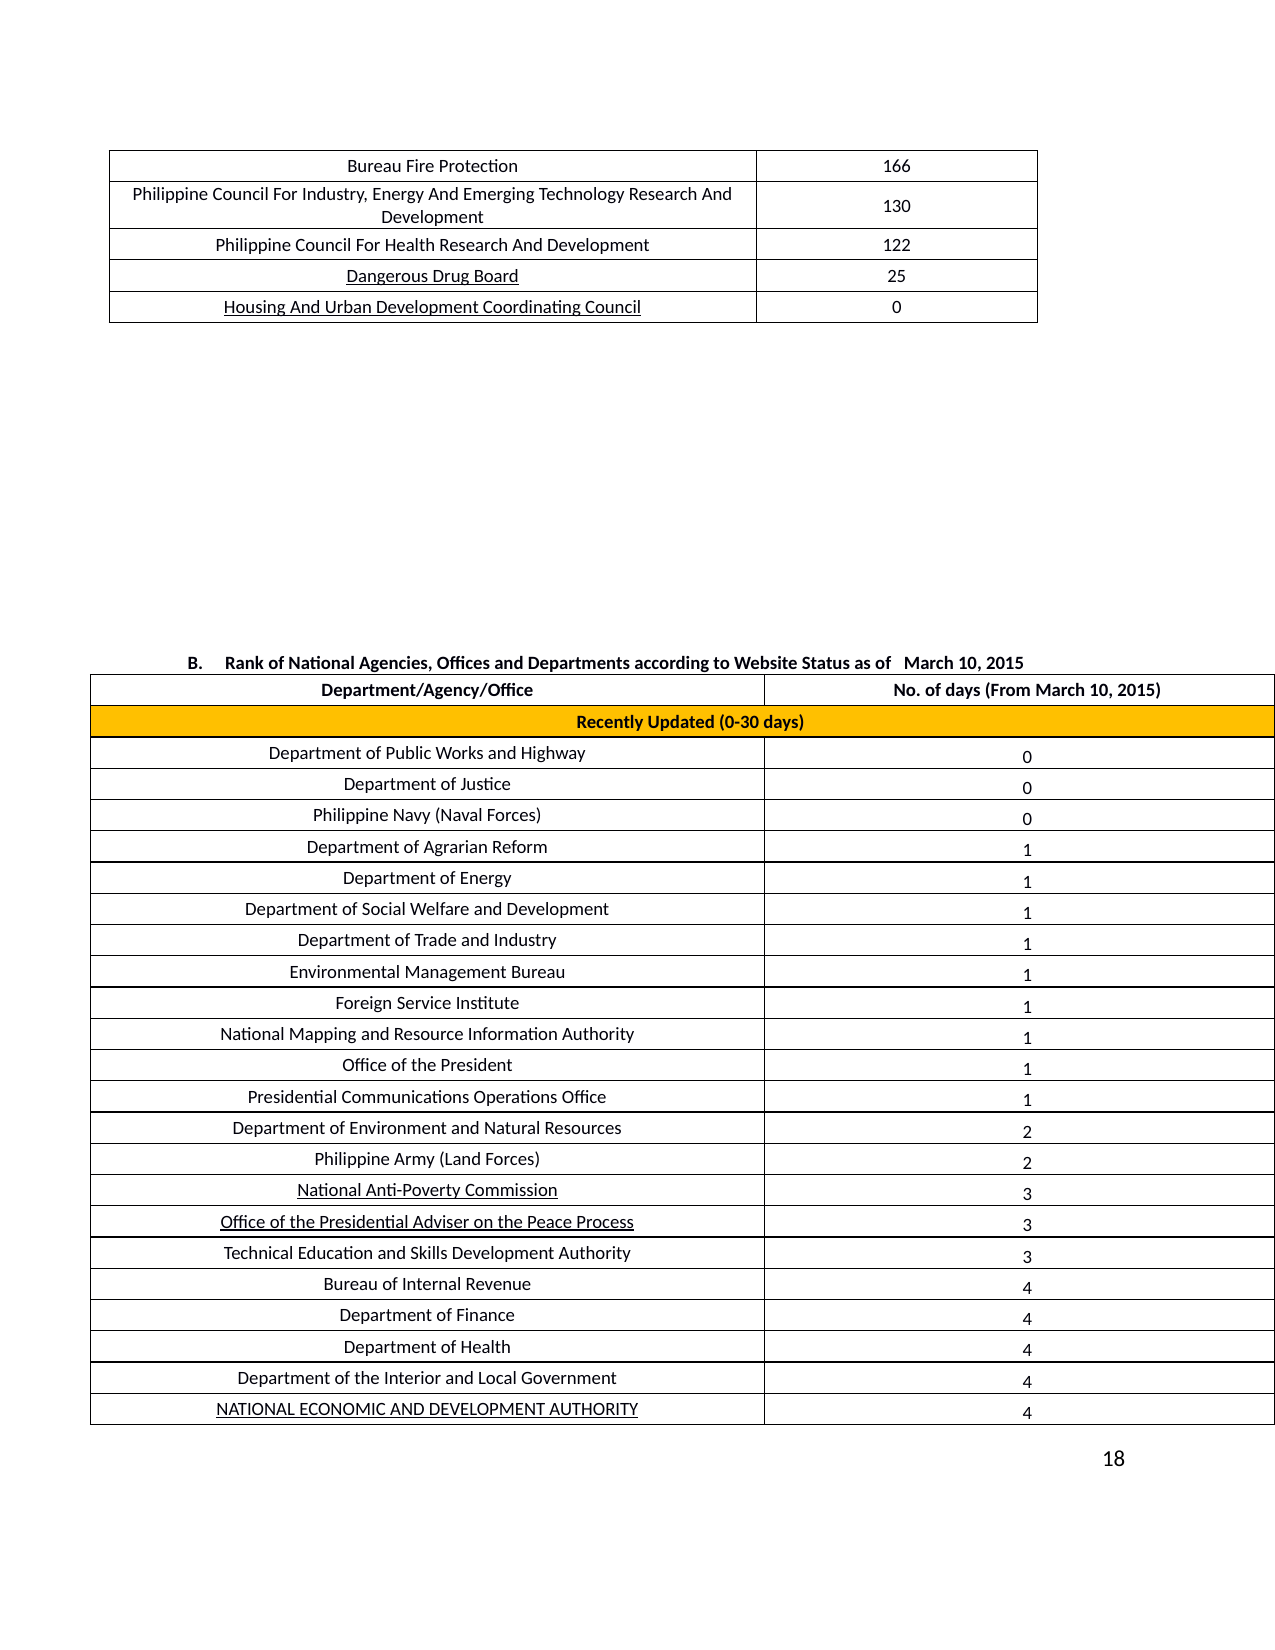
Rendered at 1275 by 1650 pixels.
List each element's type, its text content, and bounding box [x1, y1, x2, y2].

table_header Department/Agency/Office [91, 675, 764, 705]
table_cell Presidential Communications Operations Office [91, 1081, 764, 1111]
table_header No. of days (From March 10, 2015) [765, 675, 1274, 705]
table_cell 1 [765, 925, 1274, 955]
table_cell 122 [757, 229, 1037, 259]
table_cell Department of Health [91, 1331, 764, 1361]
table_cell 25 [757, 260, 1037, 291]
table_cell 4 [765, 1394, 1274, 1424]
table_cell Recently Updated (0-30 days) [91, 706, 1274, 736]
table_cell Bureau of Internal Revenue [91, 1269, 764, 1299]
table_cell Department of Justice [91, 769, 764, 799]
table_cell 4 [765, 1300, 1274, 1330]
table_cell Department of the Interior and Local Government [91, 1363, 764, 1393]
table_cell Technical Education and Skills Development Authority [91, 1238, 764, 1268]
table_cell 3 [765, 1175, 1274, 1205]
table_cell 1 [765, 1019, 1274, 1049]
table_cell Department of Social Welfare and Development [91, 894, 764, 924]
table_cell Department of Agrarian Reform [91, 831, 764, 861]
table_cell Department of Trade and Industry [91, 925, 764, 955]
table_cell 1 [765, 831, 1274, 861]
table_cell Dangerous Drug Board [110, 260, 756, 291]
table_cell NATIONAL ECONOMIC AND DEVELOPMENT AUTHORITY [91, 1394, 764, 1424]
table_cell 1 [765, 988, 1274, 1018]
table_cell Department of Finance [91, 1300, 764, 1330]
table_cell Housing And Urban Development Coordinating Council [110, 292, 756, 322]
table_cell Department of Public Works and Highway [91, 738, 764, 768]
table_cell 4 [765, 1363, 1274, 1393]
table_cell 1 [765, 1050, 1274, 1080]
table_cell National Mapping and Resource Information Authority [91, 1019, 764, 1049]
table_cell 2 [765, 1144, 1274, 1174]
table_cell 0 [765, 800, 1274, 830]
table_cell Philippine Council For Industry, Energy And Emerging Technology Research And Development [110, 182, 756, 228]
table_cell 166 [757, 151, 1037, 181]
table_cell Philippine Navy (Naval Forces) [91, 800, 764, 830]
table_cell 0 [757, 292, 1037, 322]
table_cell Environmental Management Bureau [91, 956, 764, 986]
table_cell 1 [765, 894, 1274, 924]
table_cell 1 [765, 1081, 1274, 1111]
table_cell National Anti-Poverty Commission [91, 1175, 764, 1205]
table_cell Office of the President [91, 1050, 764, 1080]
table_cell Philippine Army (Land Forces) [91, 1144, 764, 1174]
table_cell 130 [757, 182, 1037, 228]
table_cell Foreign Service Institute [91, 988, 764, 1018]
table_cell Department of Environment and Natural Resources [91, 1113, 764, 1143]
table_cell Department of Energy [91, 863, 764, 893]
table_cell Office of the Presidential Adviser on the Peace Process [91, 1206, 764, 1236]
table_cell 1 [765, 956, 1274, 986]
table_cell 3 [765, 1206, 1274, 1236]
table_cell 1 [765, 863, 1274, 893]
table_cell Philippine Council For Health Research And Development [110, 229, 756, 259]
table_cell 3 [765, 1238, 1274, 1268]
table_cell 0 [765, 738, 1274, 768]
list Rank of National Agencies, Offices and Departments according to Website Status as of March 10, 2015 [187, 651, 1125, 674]
table_cell 2 [765, 1113, 1274, 1143]
table_cell 4 [765, 1331, 1274, 1361]
table_cell 0 [765, 769, 1274, 799]
table_cell Bureau Fire Protection [110, 151, 756, 181]
table_cell 4 [765, 1269, 1274, 1299]
